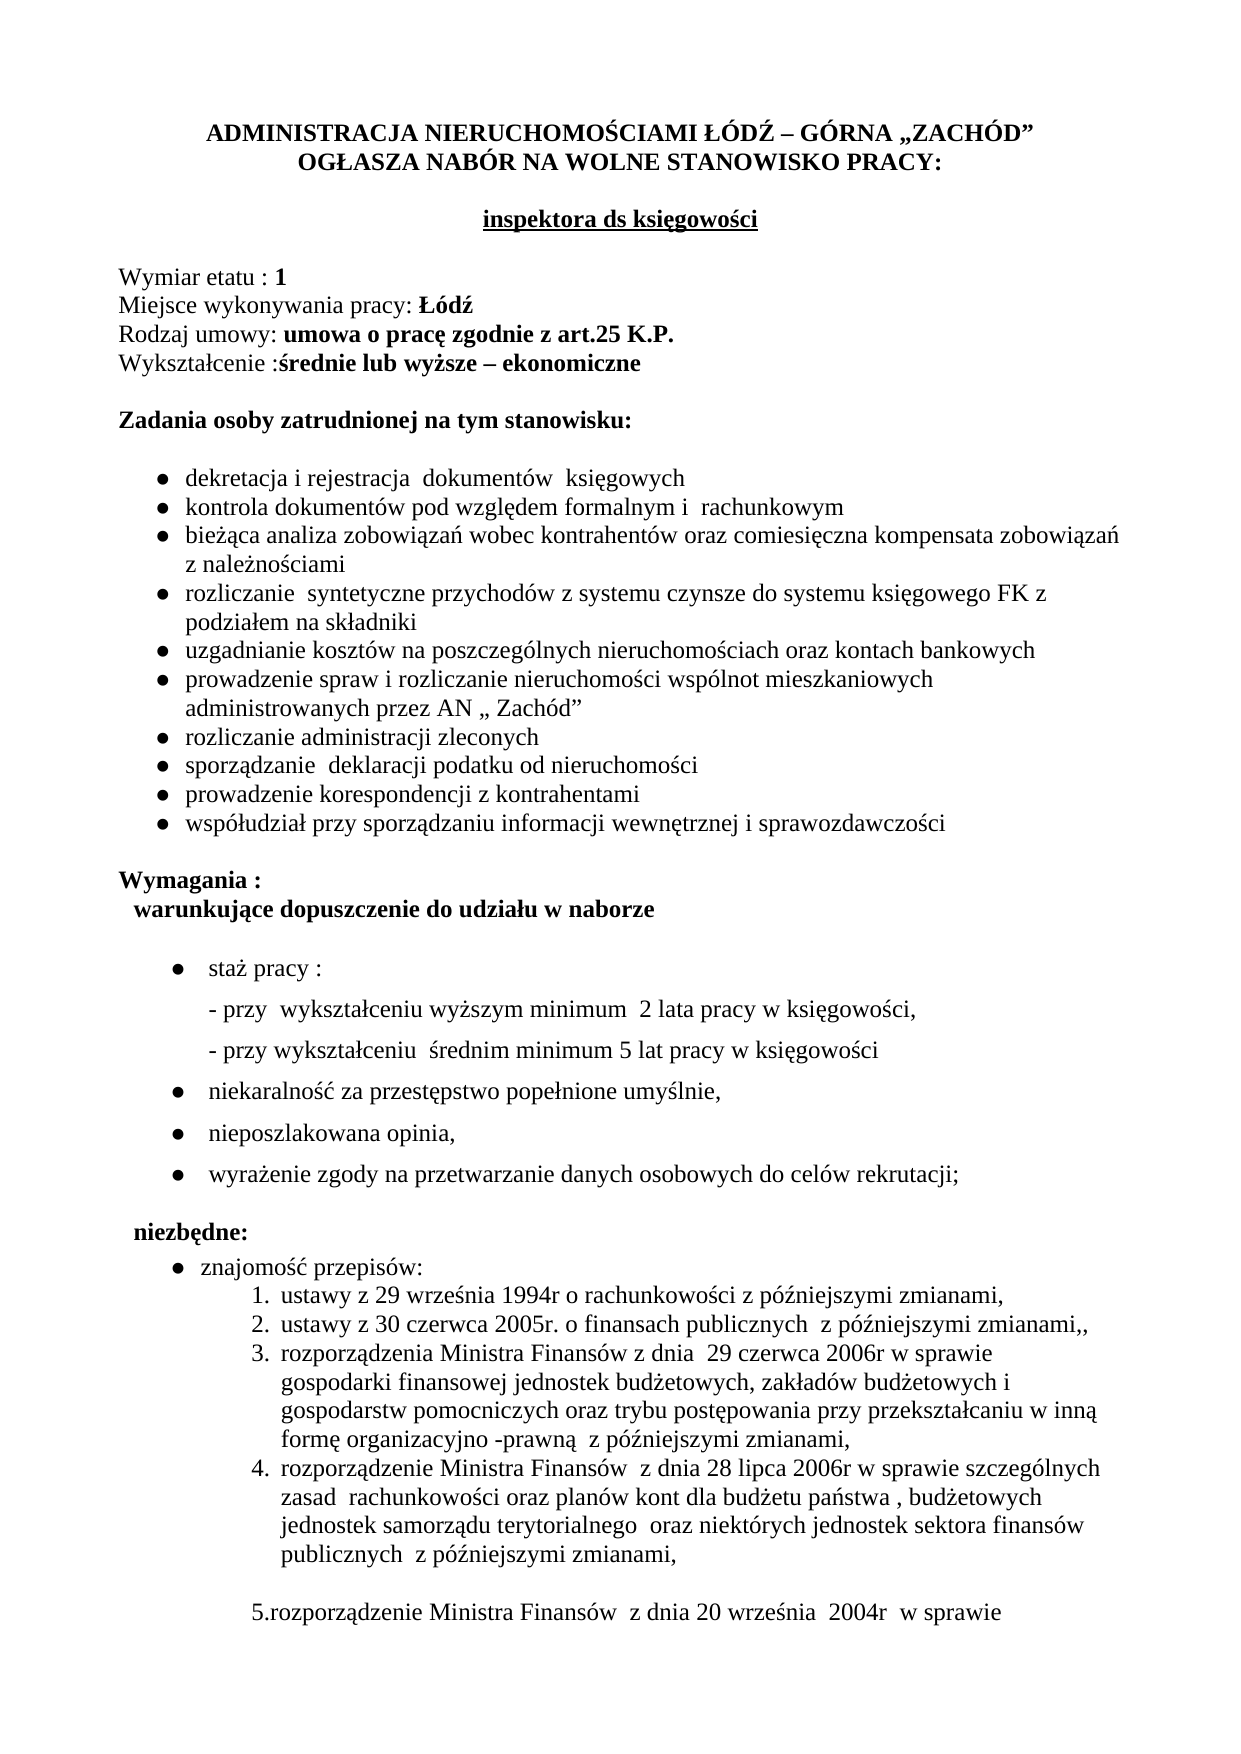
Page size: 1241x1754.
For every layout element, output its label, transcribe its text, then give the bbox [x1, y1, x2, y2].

text Wymiar etatu : 1 [118, 262, 1122, 291]
text inspektora ds księgowości [118, 204, 1122, 233]
text Wymagania : [118, 866, 1122, 894]
list prowadzenie spraw i rozliczanie nieruchomości wspólnot mieszkaniowych administrowanych przez AN „ Zachód” [156, 664, 1122, 722]
list prowadzenie korespondencji z kontrahentami [156, 779, 1122, 808]
list współudział przy sporządzaniu informacji wewnętrznej i sprawozdawczości [156, 808, 1122, 837]
list rozliczanie syntetyczne przychodów z systemu czynsze do systemu księgowego FK z podziałem na składniki [156, 578, 1122, 636]
text Zadania osoby zatrudnionej na tym stanowisku: [118, 406, 1122, 434]
list rozliczanie administracji zleconych [156, 722, 1122, 751]
text Rodzaj umowy: umowa o pracę zgodnie z art.25 K.P. [118, 319, 1122, 348]
list dekretacja i rejestracja dokumentów księgowych [156, 463, 1122, 492]
text ADMINISTRACJA NIERUCHOMOŚCIAMI ŁÓDŹ – GÓRNA „ZACHÓD” [118, 118, 1122, 147]
list uzgadnianie kosztów na poszczególnych nieruchomościach oraz kontach bankowych [156, 636, 1122, 664]
list bieżąca analiza zobowiązań wobec kontrahentów oraz comiesięczna kompensata zobowiązań z należnościami [156, 521, 1122, 578]
text OGŁASZA NABÓR NA WOLNE STANOWISKO PRACY: [118, 147, 1122, 176]
list kontrola dokumentów pod względem formalnym i rachunkowym [156, 492, 1122, 521]
text Wykształcenie :średnie lub wyższe – ekonomiczne [118, 348, 1122, 377]
text Miejsce wykonywania pracy: Łódź [118, 291, 1122, 319]
list sporządzanie deklaracji podatku od nieruchomości [156, 751, 1122, 779]
table_header warunkujące dopuszczenie do udziału w naborze staż pracy : - przy wykształceniu wyższym minimum 2 lata pracy w księgowości, - przy wykształceniu średnim minimum 5 lat pracy w księgowości niekaralność za przestępstwo popełnione umyślnie, nieposzlakowana opinia, wyrażenie zgody na przetwarzanie danych osobowych do celów rekrutacji; niezbędne: znajomość przepisów: ustawy z 29 września 1994r o rachunkowości z późniejszymi zmianami, ustawy z 30 czerwca 2005r. o finansach publicznych z późniejszymi zmianami,, rozporządzenia Ministra Finansów z dnia 29 czerwca 2006r w sprawie gospodarki finansowej jednostek budżetowych, zakładów budżetowych i gospodarstw pomocniczych oraz trybu postępowania przy przekształcaniu w inną formę organizacyjno -prawną z późniejszymi zmianami, rozporządzenie Ministra Finansów z dnia 28 lipca 2006r w sprawie szczególnych zasad rachunkowości oraz planów kont dla budżetu państwa , budżetowych jednostek samorządu terytorialnego oraz niektórych jednostek sektora finansów publicznych z późniejszymi zmianami, 5.rozporządzenie Ministra Finansów z dnia 20 września 2004r w sprawie [133, 894, 1118, 1626]
